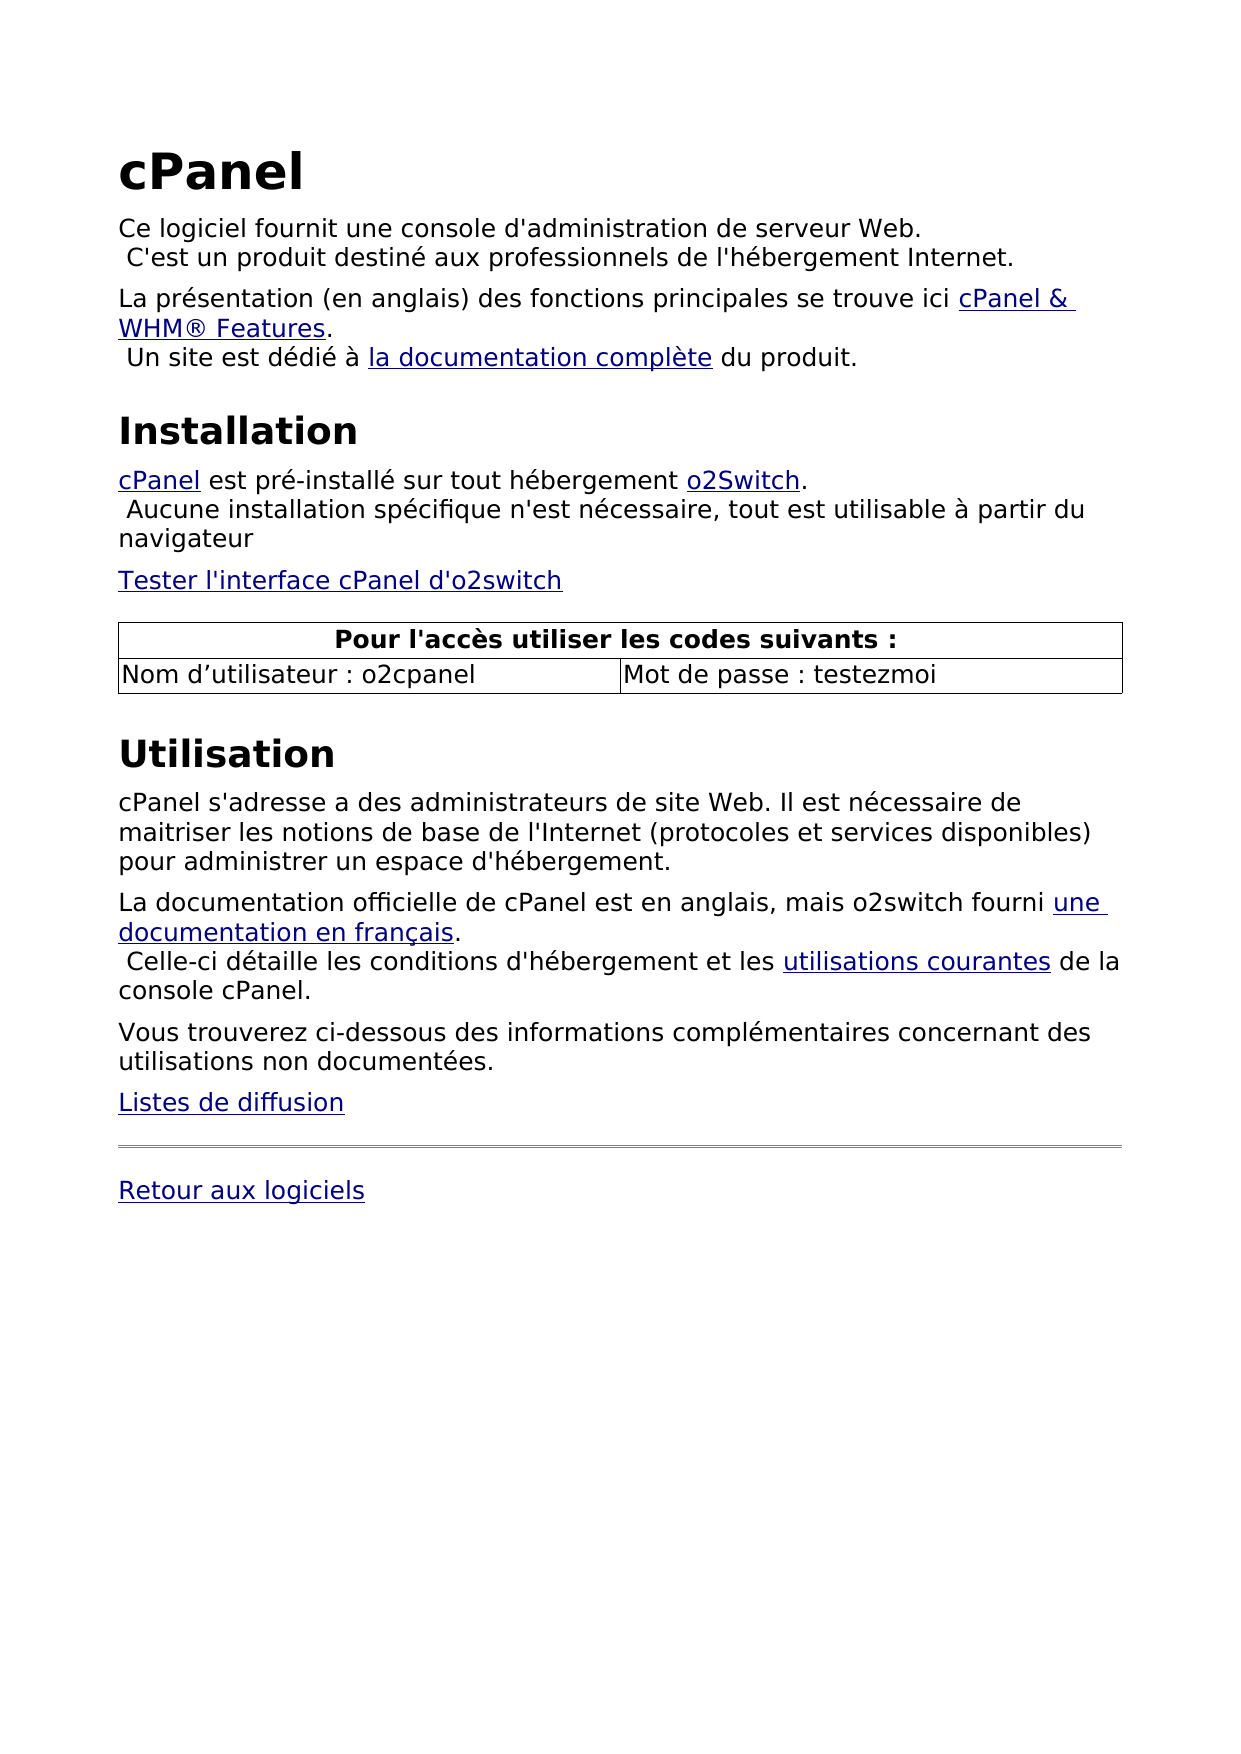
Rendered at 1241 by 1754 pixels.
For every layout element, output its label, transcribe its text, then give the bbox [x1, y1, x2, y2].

subtitle Utilisation [118, 732, 1122, 776]
text cPanel s'adresse a des administrateurs de site Web. Il est nécessaire de maitriser les notions de base de l'Internet (protocoles et services disponibles) pour administrer un espace d'hébergement. [118, 788, 1122, 876]
text Listes de diffusion [118, 1088, 1122, 1118]
table_header Pour l'accès utiliser les codes suivants : [119, 623, 1122, 657]
text Ce logiciel fournit une console d'administration de serveur Web. C'est un produit destiné aux professionnels de l'hébergement Internet. [118, 214, 1122, 272]
text cPanel est pré-installé sur tout hébergement o2Switch. Aucune installation spécifique n'est nécessaire, tout est utilisable à partir du navigateur [118, 466, 1122, 553]
text La documentation officielle de cPanel est en anglais, mais o2switch fourni une documentation en français. Celle-ci détaille les conditions d'hébergement et les utilisations courantes de la console cPanel. [118, 888, 1122, 1005]
text Tester l'interface cPanel d'o2switch [118, 566, 1122, 595]
subtitle cPanel [118, 143, 1122, 201]
table_cell Mot de passe : testezmoi [621, 659, 1122, 692]
text Vous trouverez ci-dessous des informations complémentaires concernant des utilisations non documentées. [118, 1018, 1122, 1076]
text Retour aux logiciels [118, 1177, 1122, 1206]
table_cell Nom d’utilisateur : o2cpanel [119, 659, 620, 692]
subtitle Installation [118, 410, 1122, 453]
text La présentation (en anglais) des fonctions principales se trouve ici cPanel & WHM® Features. Un site est dédié à la documentation complète du produit. [118, 285, 1122, 372]
